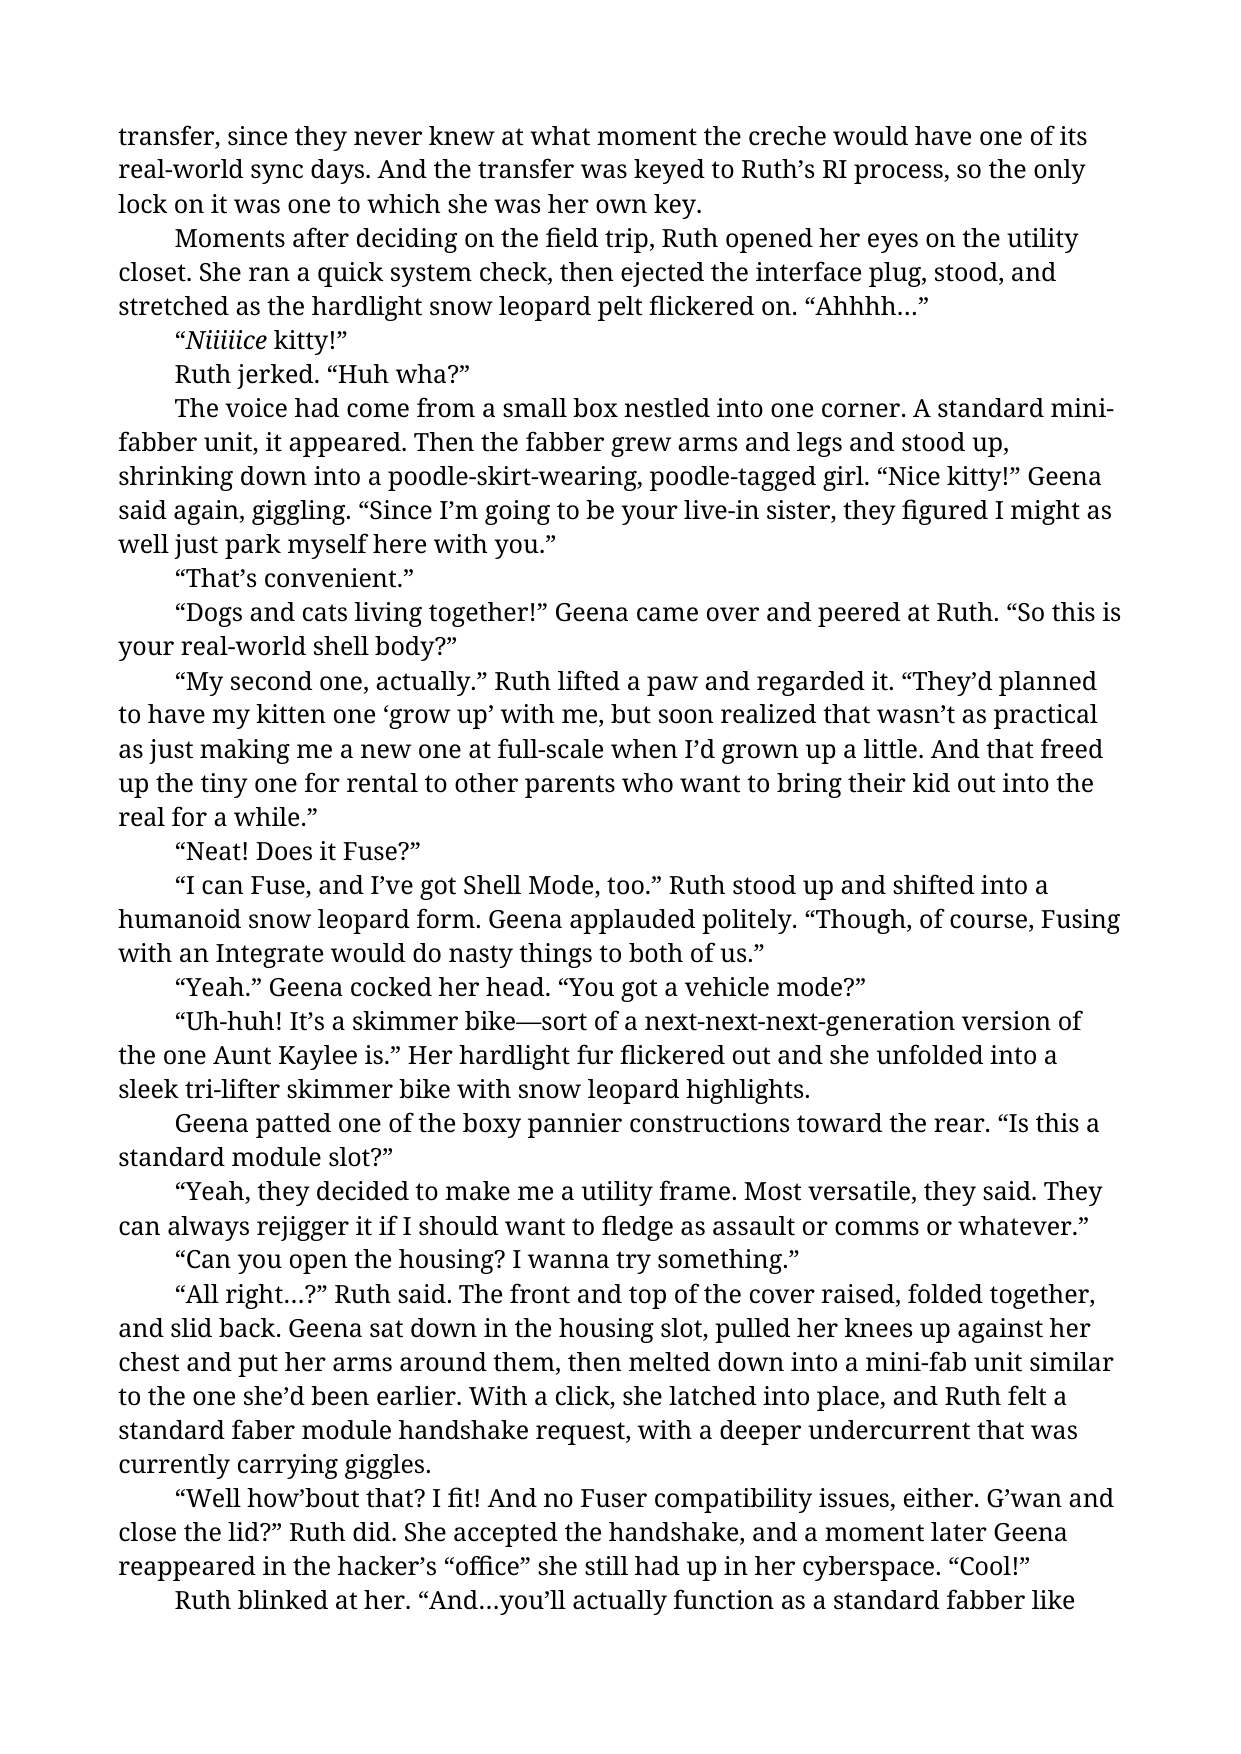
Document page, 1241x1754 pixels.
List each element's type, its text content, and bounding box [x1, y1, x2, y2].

text “Uh-huh! It’s a skimmer bike—sort of a next-next-next-generation version of the one Aunt Kaylee is.” Her hardlight fur flickered out and she unfolded into a sleek tri-lifter skimmer bike with snow leopard highlights. [118, 1004, 1122, 1106]
text Ruth jerked. “Huh wha?” [118, 357, 1122, 391]
text “Niiiiice kitty!” [118, 322, 1122, 357]
text “That’s convenient.” [118, 561, 1122, 595]
text “I can Fuse, and I’ve got Shell Mode, too.” Ruth stood up and shifted into a humanoid snow leopard form. Geena applauded politely. “Though, of course, Fusing with an Integrate would do nasty things to both of us.” [118, 867, 1122, 970]
text “All right…?” Ruth said. The front and top of the cover raised, folded together, and slid back. Geena sat down in the housing slot, pulled her knees up against her chest and put her arms around them, then melted down into a mini-fab unit similar to the one she’d been earlier. With a click, she latched into place, and Ruth felt a standard faber module handshake request, with a deeper undercurrent that was currently carrying giggles. [118, 1276, 1122, 1481]
text Ruth blinked at her. “And…you’ll actually function as a standard fabber like [118, 1583, 1122, 1617]
text “Yeah, they decided to make me a utility frame. Most versatile, they said. They can always rejigger it if I should want to fledge as assault or comms or whatever.” [118, 1174, 1122, 1242]
text “Neat! Does it Fuse?” [118, 833, 1122, 867]
text Moments after deciding on the field trip, Ruth opened her eyes on the utility closet. She ran a quick system check, then ejected the interface plug, stood, and stretched as the hardlight snow leopard pelt flickered on. “Ahhhh…” [118, 220, 1122, 322]
text Geena patted one of the boxy pannier constructions toward the rear. “Is this a standard module slot?” [118, 1106, 1122, 1174]
text “Well how’bout that? I fit! And no Fuser compatibility issues, either. G’wan and close the lid?” Ruth did. She accepted the handshake, and a moment later Geena reappeared in the hacker’s “office” she still had up in her cyberspace. “Cool!” [118, 1481, 1122, 1583]
text The voice had come from a small box nestled into one corner. A standard mini-fabber unit, it appeared. Then the fabber grew arms and legs and stood up, shrinking down into a poodle-skirt-wearing, poodle-tagged girl. “Nice kitty!” Geena said again, giggling. “Since I’m going to be your live-in sister, they figured I might as well just park myself here with you.” [118, 391, 1122, 561]
text “Dogs and cats living together!” Geena came over and peered at Ruth. “So this is your real-world shell body?” [118, 595, 1122, 663]
text “My second one, actually.” Ruth lifted a paw and regarded it. “They’d planned to have my kitten one ‘grow up’ with me, but soon realized that wasn’t as practical as just making me a new one at full-scale when I’d grown up a little. And that freed up the tiny one for rental to other parents who want to bring their kid out into the real for a while.” [118, 663, 1122, 833]
text transfer, since they never knew at what moment the creche would have one of its real-world sync days. And the transfer was keyed to Ruth’s RI process, so the only lock on it was one to which she was her own key. [118, 118, 1122, 220]
text “Can you open the housing? I wanna try something.” [118, 1242, 1122, 1276]
text “Yeah.” Geena cocked her head. “You got a vehicle mode?” [118, 970, 1122, 1004]
